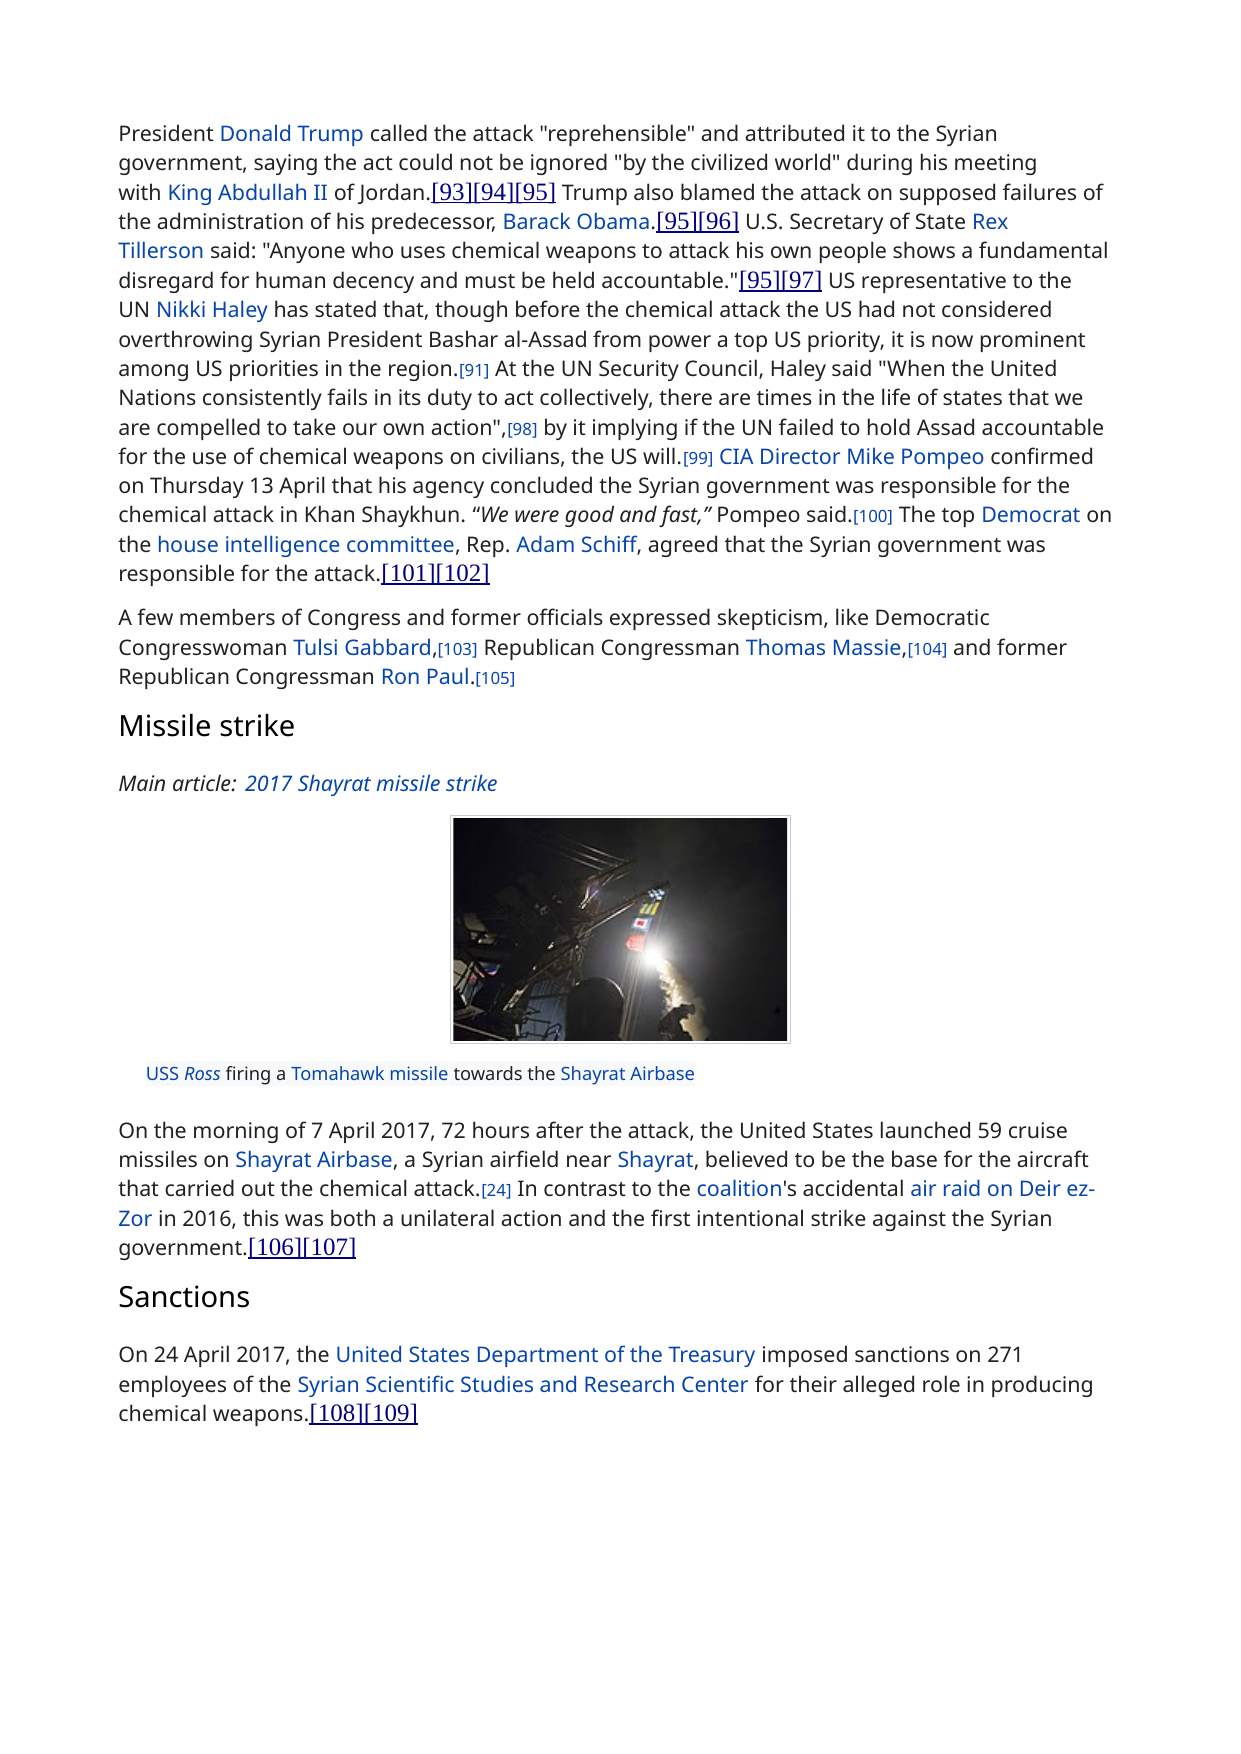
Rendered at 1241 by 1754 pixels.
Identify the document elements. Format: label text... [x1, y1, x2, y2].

subtitle Missile strike [118, 705, 1122, 745]
text On 24 April 2017, the United States Department of the Treasury imposed sanctions on 271 employees of the Syrian Scientific Studies and Research Center for their alleged role in producing chemical weapons.[108][109] [118, 1340, 1122, 1428]
text President Donald Trump called the attack "reprehensible" and attributed it to the Syrian government, saying the act could not be ignored "by the civilized world" during his meeting with King Abdullah II of Jordan.[93][94][95] Trump also blamed the attack on supposed failures of the administration of his predecessor, Barack Obama.[95][96] U.S. Secretary of State Rex Tillerson said: "Anyone who uses chemical weapons to attack his own people shows a fundamental disregard for human decency and must be held accountable."[95][97] US representative to the UN Nikki Haley has stated that, though before the chemical attack the US had not considered overthrowing Syrian President Bashar al-Assad from power a top US priority, it is now prominent among US priorities in the region.[91] At the UN Security Council, Haley said "When the United Nations consistently fails in its duty to act collectively, there are times in the life of states that we are compelled to take our own action",[98] by it implying if the UN failed to hold Assad accountable for the use of chemical weapons on civilians, the US will.[99] CIA Director Mike Pompeo confirmed on Thursday 13 April that his agency concluded the Syrian government was responsible for the chemical attack in Khan Shaykhun. “We were good and fast,” Pompeo said.[100] The top Democrat on the house intelligence committee, Rep. Adam Schiff, agreed that the Syrian government was responsible for the attack.[101][102] [118, 118, 1122, 588]
text On the morning of 7 April 2017, 72 hours after the attack, the United States launched 59 cruise missiles on Shayrat Airbase, a Syrian airfield near Shayrat, believed to be the base for the aircraft that carried out the chemical attack.[24] In contrast to the coalition's accidental air raid on Deir ez-Zor in 2016, this was both a unilateral action and the first intentional strike against the Syrian government.[106][107] [118, 1115, 1122, 1262]
picture [453, 818, 788, 1041]
text A few members of Congress and former officials expressed skepticism, like Democratic Congresswoman Tulsi Gabbard,[103] Republican Congressman Thomas Massie,[104] and former Republican Congressman Ron Paul.[105] [118, 603, 1122, 691]
text Main article: 2017 Shayrat missile strike [118, 768, 1122, 798]
text USS Ross firing a Tomahawk missile towards the Shayrat Airbase [123, 1061, 1122, 1086]
subtitle Sanctions [118, 1277, 1122, 1316]
